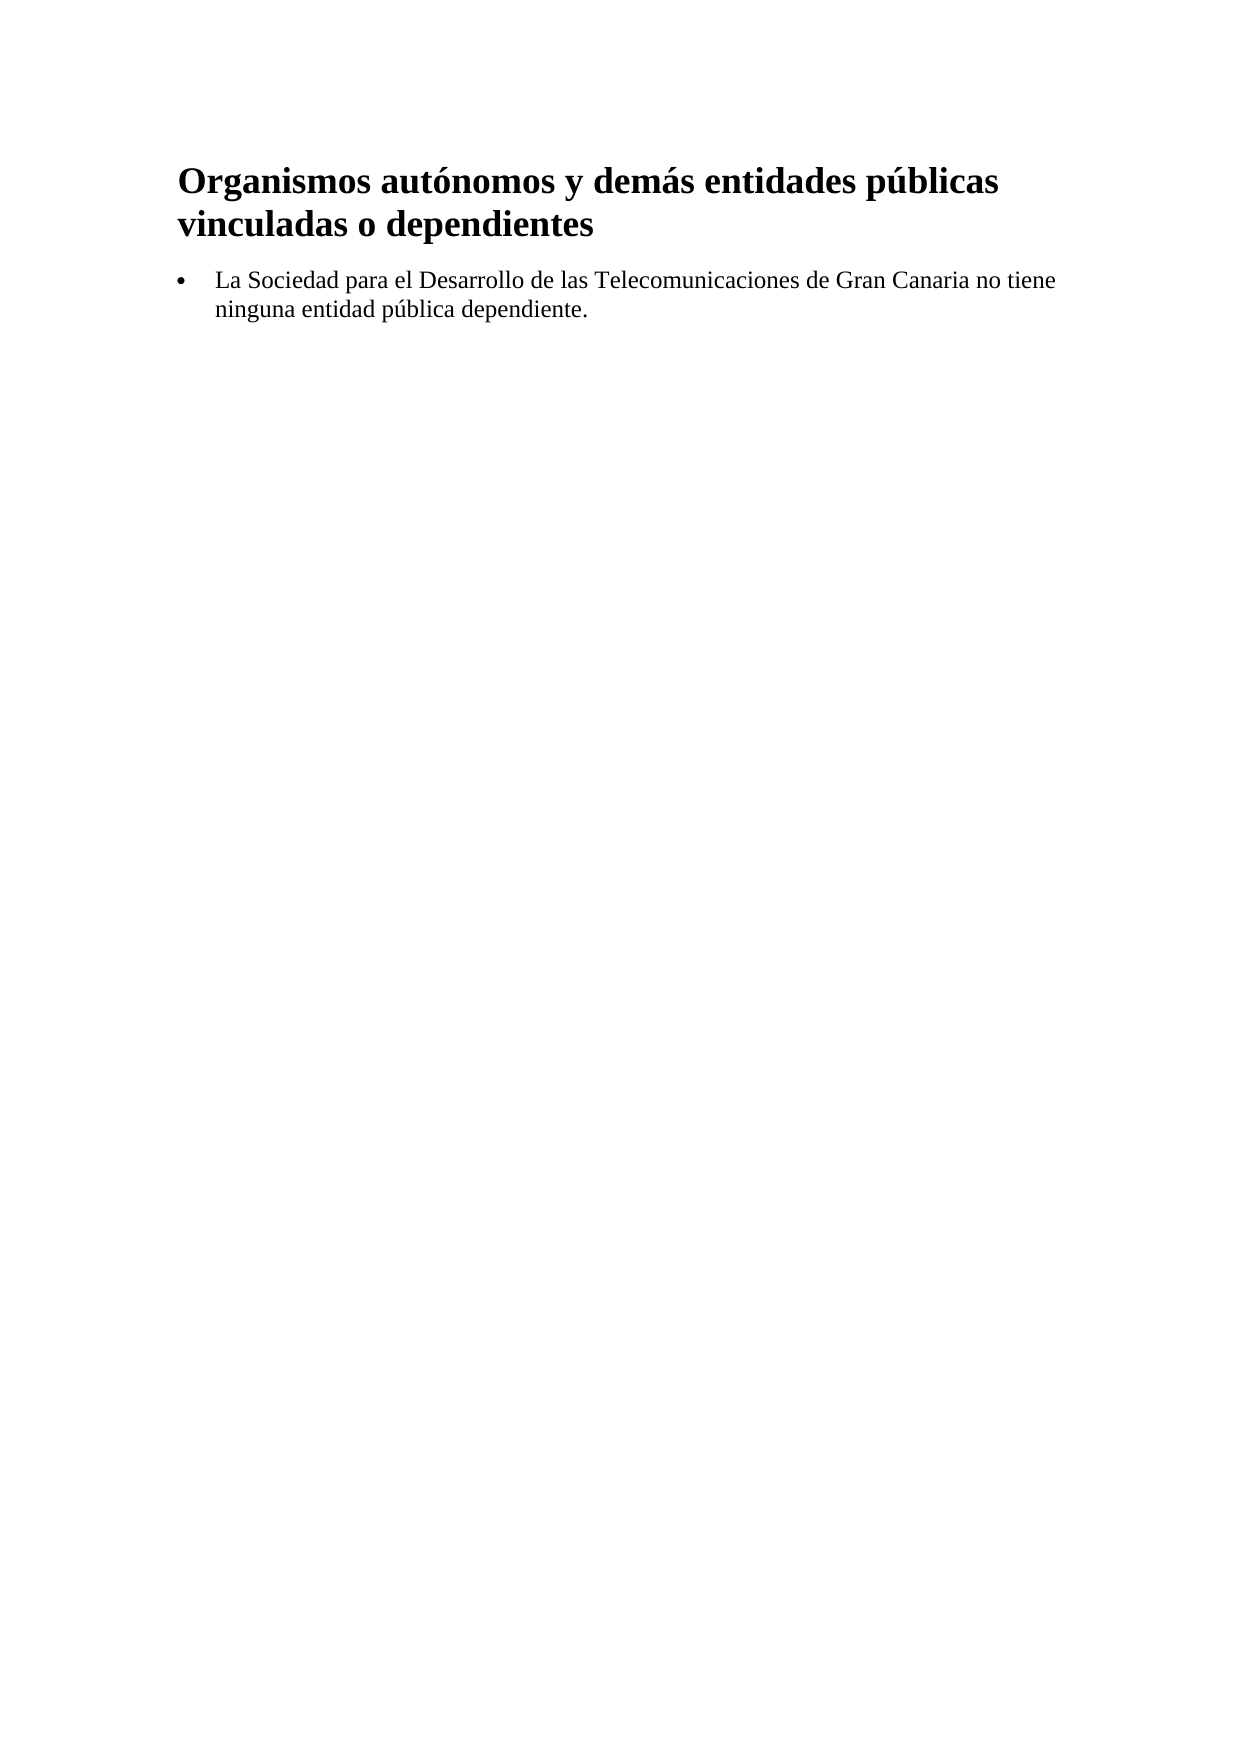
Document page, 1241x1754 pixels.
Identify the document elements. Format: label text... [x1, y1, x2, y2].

list La Sociedad para el Desarrollo de las Telecomunicaciones de Gran Canaria no tiene ninguna entidad pública dependiente. [177, 265, 1063, 323]
subtitle Organismos autónomos y demás entidades públicas vinculadas o dependientes [177, 158, 1063, 244]
